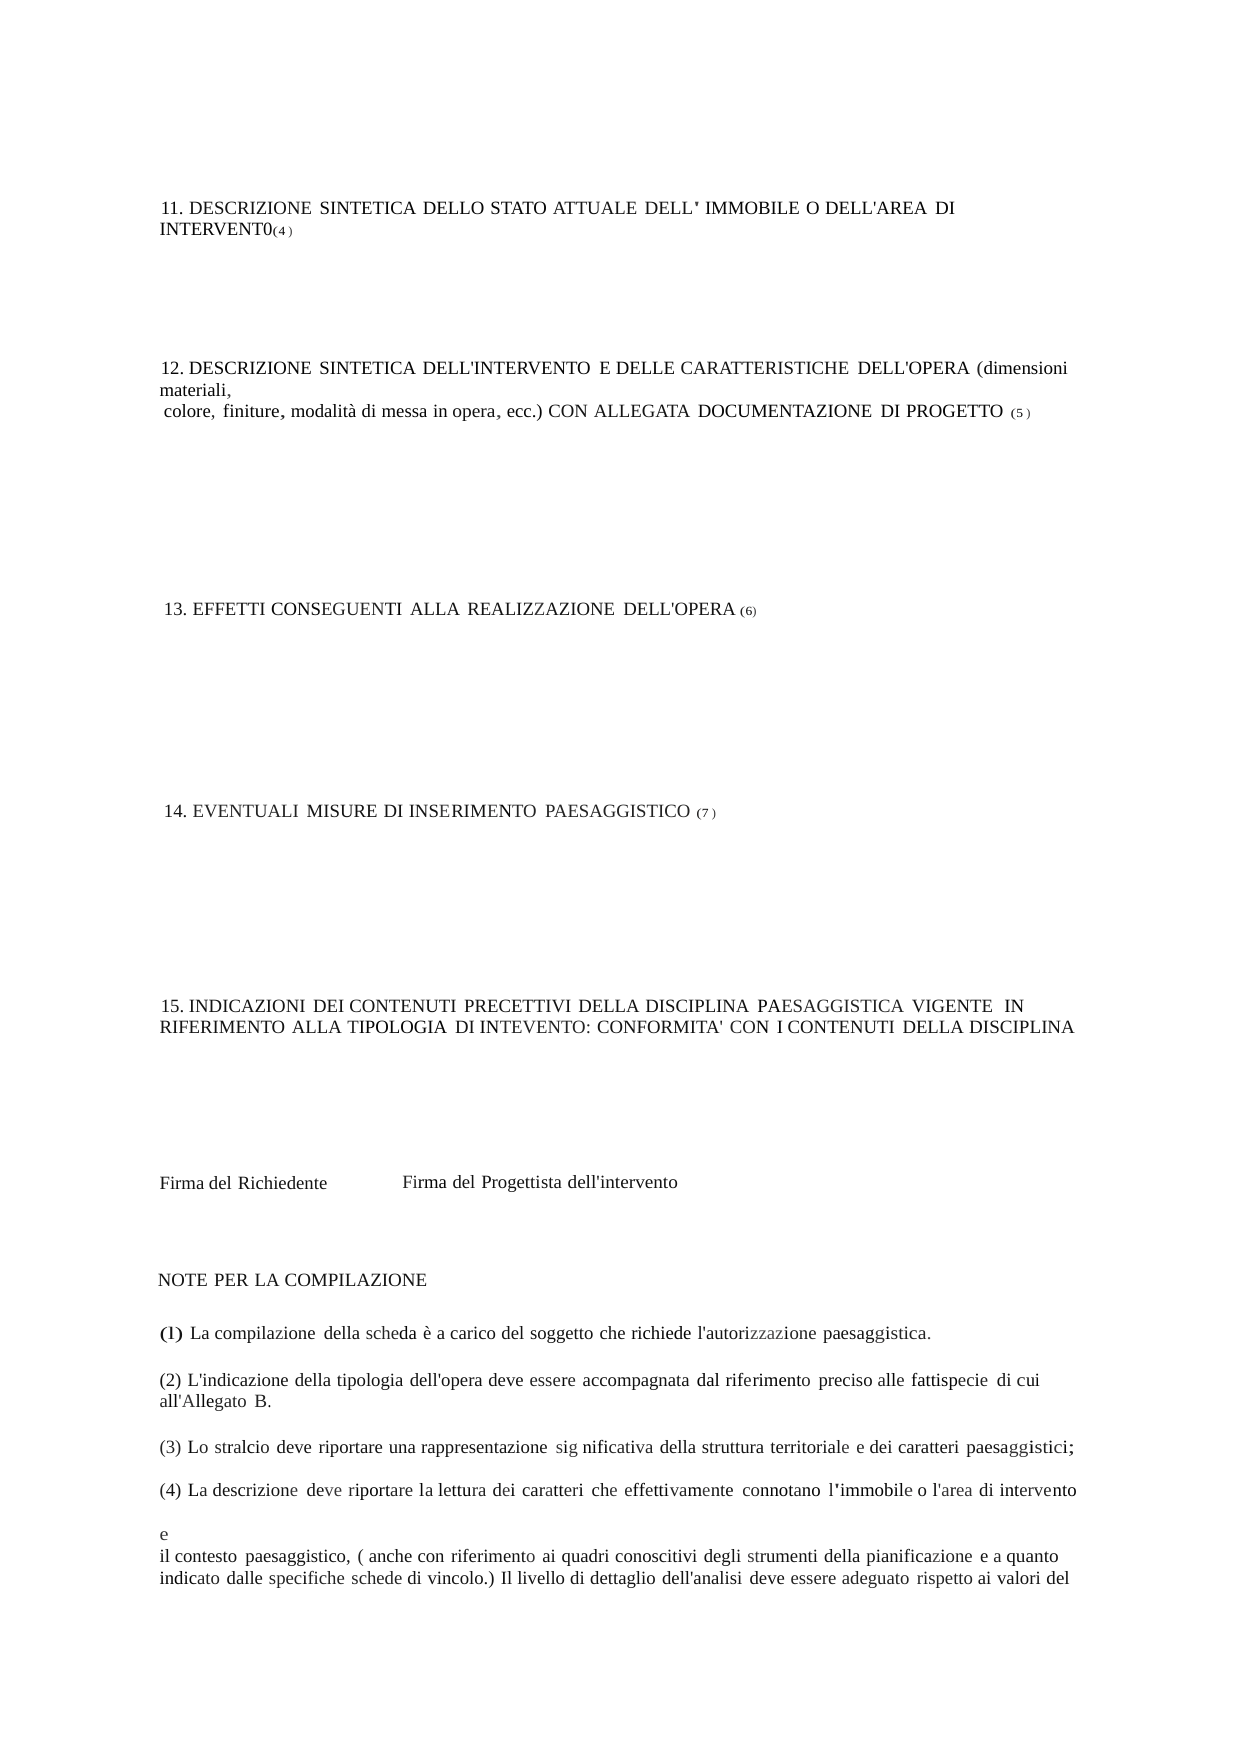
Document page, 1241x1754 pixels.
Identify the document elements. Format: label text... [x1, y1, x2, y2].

text 11. DESCRIZIONE SINTETICA DELLO STATO ATTUALE DELL' IMMOBILE O DELL'AREA DI INTERVENT0(4 ) [159, 198, 972, 240]
text 14. EVENTUALI MISURE DI INSERIMENTO PAESAGGISTICO (7 ) [164, 801, 1163, 822]
text NOTE PER LA COMPILAZIONE [158, 1269, 1163, 1290]
text (2) L'indicazione della tipologia dell'opera deve essere accompagnata dal riferimento preciso alle fattispecie di cui all'Allegato B. [159, 1368, 1047, 1412]
text (l) La compilazione della scheda è a carico del soggetto che richiede l'autorizzazione paesaggistica. [159, 1322, 1163, 1343]
text (3) Lo stralcio deve riportare una rappresentazione sig nificativa della struttura territoriale e dei caratteri paesaggistici; (4) La descrizione deve riportare la lettura dei caratteri che effettivamente connotano l'immobile o l'area di intervento e [159, 1413, 1087, 1544]
text il contesto paesaggistico, ( anche con riferimento ai quadri conoscitivi degli strumenti della pianificazione e a quanto indicato dalle specifiche schede di vincolo.) Il livello di dettaglio dell'analisi deve essere adeguato rispetto ai valori del [159, 1545, 1079, 1589]
text 12. DESCRIZIONE SINTETICA DELL'INTERVENTO E DELLE CARATTERISTICHE DELL'OPERA (dimensioni materiali, [159, 357, 1085, 401]
text colore, finiture, modalità di messa in opera, ecc.) CON ALLEGATA DOCUMENTAZIONE DI PROGETTO (5 ) [164, 401, 1163, 422]
text 13. EFFETTI CONSEGUENTI ALLA REALIZZAZIONE DELL'OPERA (6) [164, 599, 1163, 620]
text 15. INDICAZIONI DEI CONTENUTI PRECETTIVI DELLA DISCIPLINA PAESAGGISTICA VIGENTE IN RIFERIMENTO ALLA TIPOLOGIA DI INTEVENTO: CONFORMITA' CON I CONTENUTI DELLA DISCIPLINA [159, 995, 1088, 1038]
text Firma del Richiedente Firma del Progettista dell'intervento [159, 1171, 1163, 1194]
